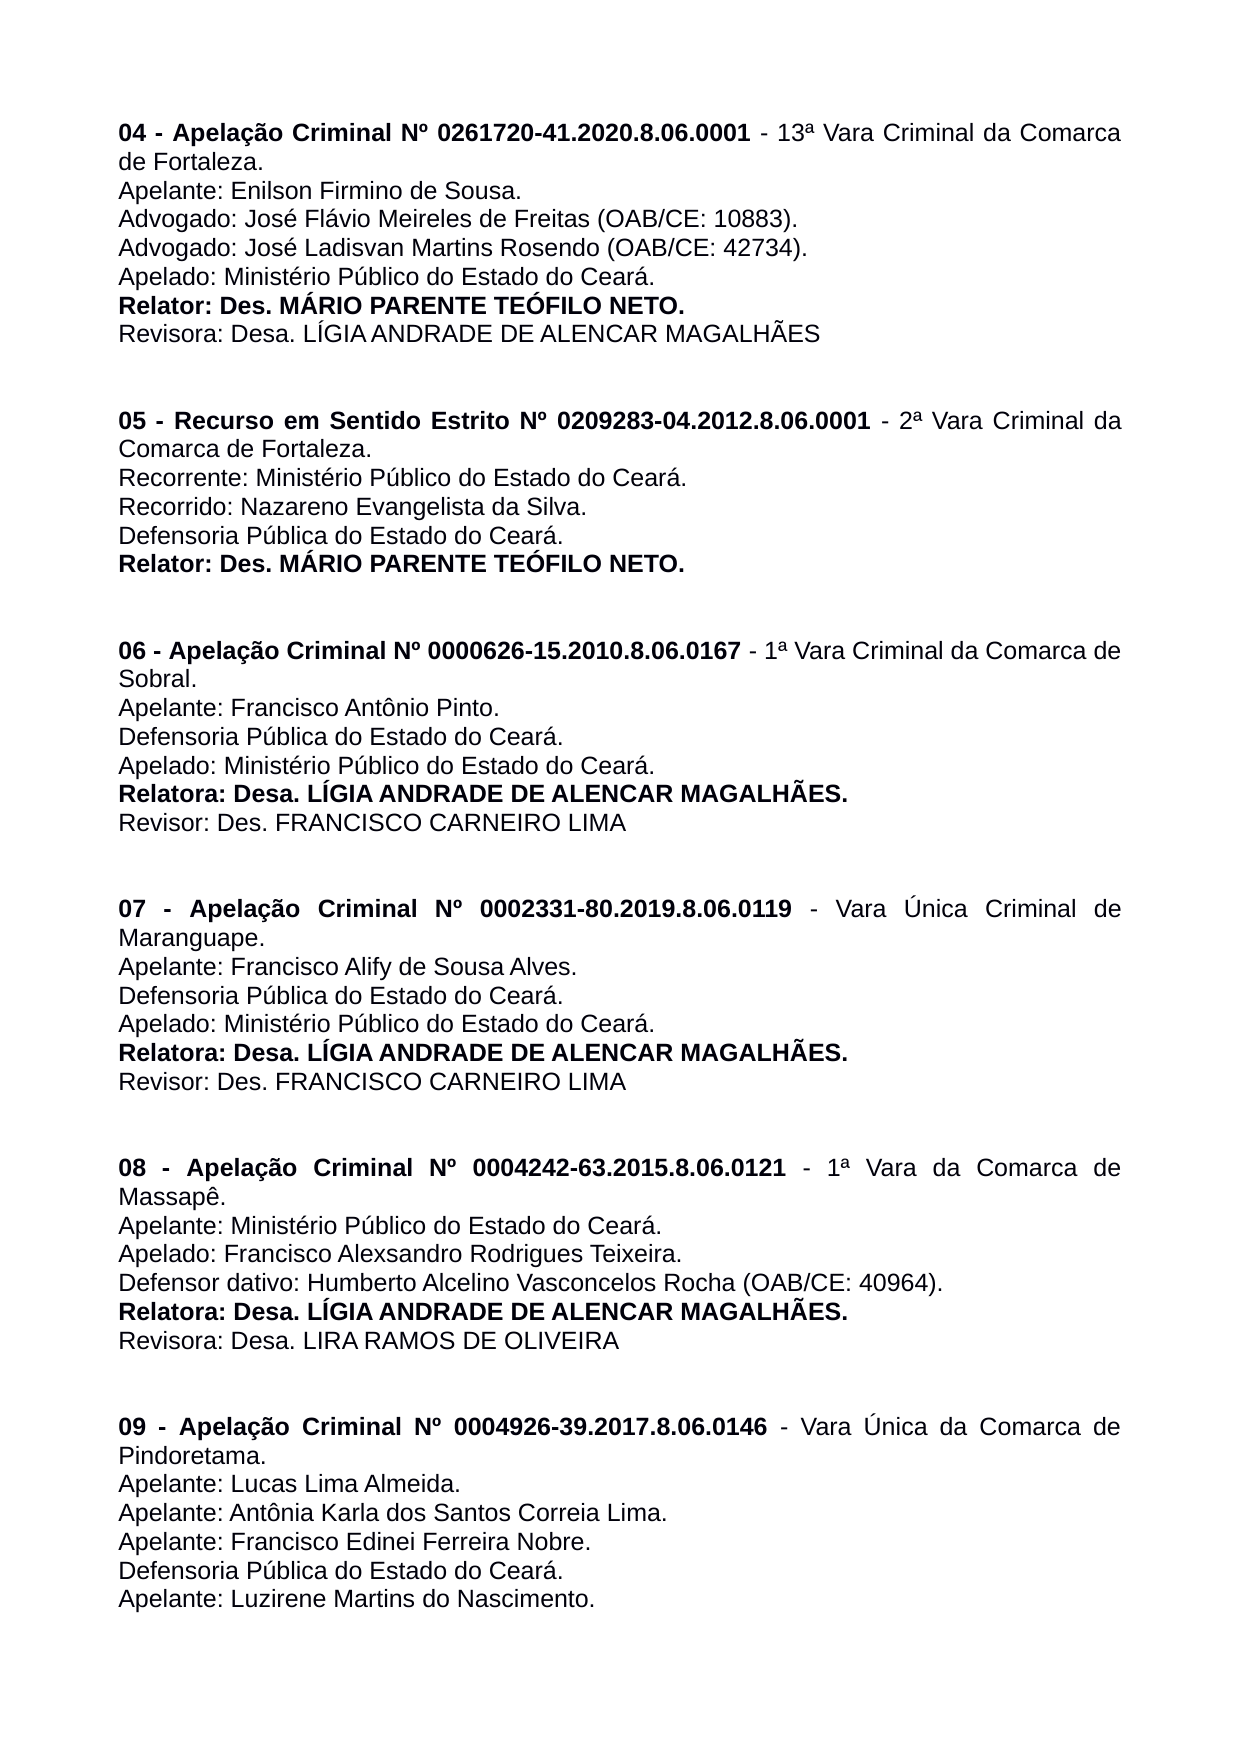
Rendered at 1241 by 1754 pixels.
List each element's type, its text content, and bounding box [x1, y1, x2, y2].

text Relatora: Desa. LÍGIA ANDRADE DE ALENCAR MAGALHÃES. [118, 1038, 1122, 1067]
text 04 - Apelação Criminal Nº 0261720-41.2020.8.06.0001 - 13ª Vara Criminal da Comarca de Fortaleza. [118, 118, 1122, 176]
text Apelado: Ministério Público do Estado do Ceará. [118, 1009, 1122, 1038]
text Apelante: Enilson Firmino de Sousa. [118, 176, 1122, 204]
text Apelante: Ministério Público do Estado do Ceará. [118, 1211, 1122, 1239]
text Relator: Des. MÁRIO PARENTE TEÓFILO NETO. [118, 291, 1122, 319]
text 06 - Apelação Criminal Nº 0000626-15.2010.8.06.0167 - 1ª Vara Criminal da Comarca de Sobral. [118, 636, 1122, 693]
text Apelado: Francisco Alexsandro Rodrigues Teixeira. [118, 1239, 1122, 1268]
text Revisora: Desa. LIRA RAMOS DE OLIVEIRA [118, 1326, 1122, 1354]
text Defensoria Pública do Estado do Ceará. [118, 521, 1122, 549]
text Recorrido: Nazareno Evangelista da Silva. [118, 492, 1122, 521]
text 08 - Apelação Criminal Nº 0004242-63.2015.8.06.0121 - 1ª Vara da Comarca de Massapê. [118, 1153, 1122, 1211]
text Relatora: Desa. LÍGIA ANDRADE DE ALENCAR MAGALHÃES. [118, 779, 1122, 808]
text Relatora: Desa. LÍGIA ANDRADE DE ALENCAR MAGALHÃES. [118, 1297, 1122, 1326]
text 07 - Apelação Criminal Nº 0002331-80.2019.8.06.0119 - Vara Única Criminal de Maranguape. [118, 894, 1122, 952]
text Apelante: Antônia Karla dos Santos Correia Lima. [118, 1498, 1122, 1527]
text Advogado: José Ladisvan Martins Rosendo (OAB/CE: 42734). [118, 233, 1122, 262]
text Apelante: Lucas Lima Almeida. [118, 1469, 1122, 1498]
text Apelante: Francisco Edinei Ferreira Nobre. [118, 1527, 1122, 1556]
text 05 - Recurso em Sentido Estrito Nº 0209283-04.2012.8.06.0001 - 2ª Vara Criminal da Comarca de Fortaleza. [118, 406, 1122, 463]
text Recorrente: Ministério Público do Estado do Ceará. [118, 463, 1122, 492]
text Apelante: Francisco Antônio Pinto. [118, 693, 1122, 722]
text Apelado: Ministério Público do Estado do Ceará. [118, 751, 1122, 779]
text Revisor: Des. FRANCISCO CARNEIRO LIMA [118, 808, 1122, 837]
text Defensoria Pública do Estado do Ceará. [118, 722, 1122, 751]
text Defensor dativo: Humberto Alcelino Vasconcelos Rocha (OAB/CE: 40964). [118, 1268, 1122, 1297]
text Revisor: Des. FRANCISCO CARNEIRO LIMA [118, 1067, 1122, 1096]
text Advogado: José Flávio Meireles de Freitas (OAB/CE: 10883). [118, 204, 1122, 233]
text Defensoria Pública do Estado do Ceará. [118, 981, 1122, 1009]
text Apelado: Ministério Público do Estado do Ceará. [118, 262, 1122, 291]
text Apelante: Luzirene Martins do Nascimento. [118, 1584, 1122, 1613]
text Apelante: Francisco Alify de Sousa Alves. [118, 952, 1122, 981]
text Relator: Des. MÁRIO PARENTE TEÓFILO NETO. [118, 549, 1122, 578]
text Revisora: Desa. LÍGIA ANDRADE DE ALENCAR MAGALHÃES [118, 319, 1122, 348]
text Defensoria Pública do Estado do Ceará. [118, 1556, 1122, 1584]
text 09 - Apelação Criminal Nº 0004926-39.2017.8.06.0146 - Vara Única da Comarca de Pindoretama. [118, 1412, 1122, 1469]
